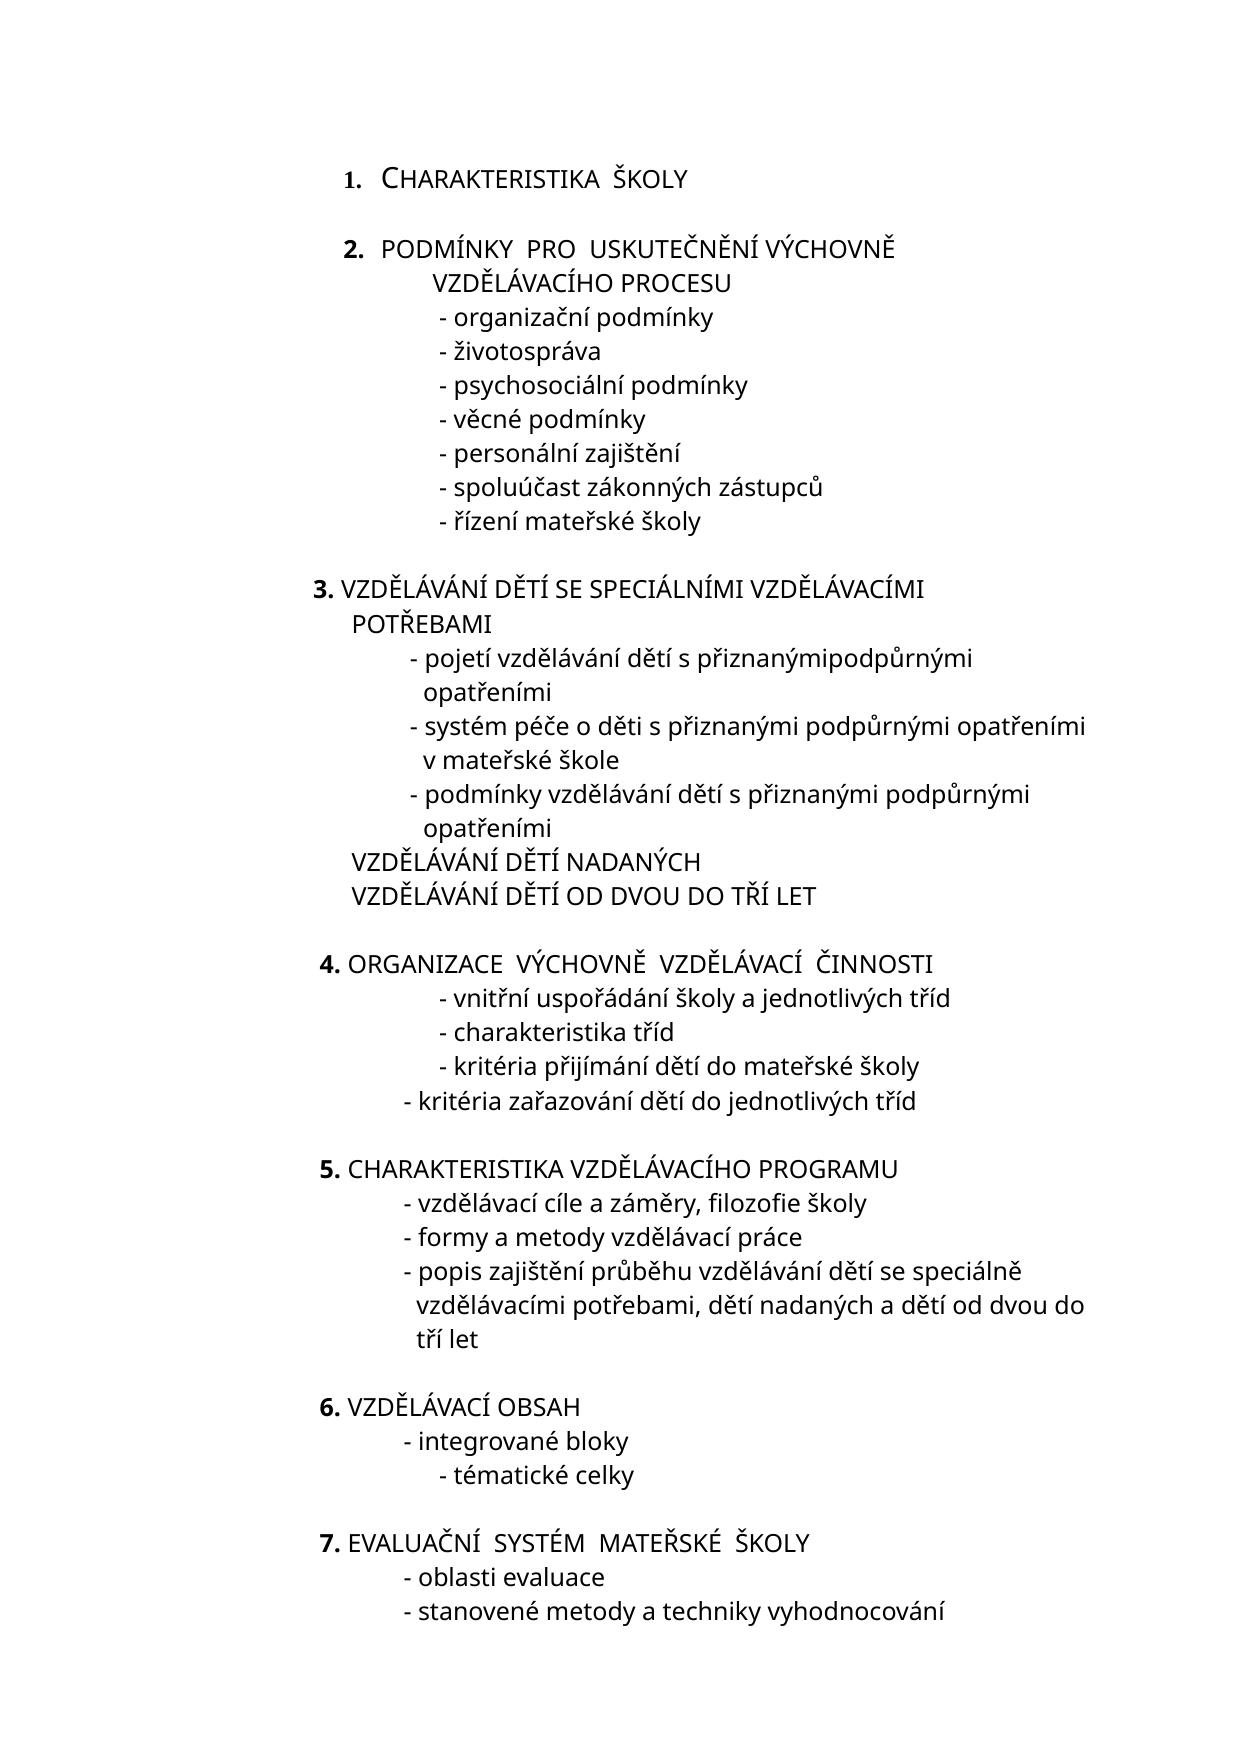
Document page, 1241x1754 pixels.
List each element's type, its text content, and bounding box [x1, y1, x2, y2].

list PODMÍNKY PRO USKUTEČNĚNÍ VÝCHOVNĚ [343, 232, 1122, 266]
text opatřeními [118, 811, 1122, 845]
list - psychosociální podmínky [343, 368, 1122, 402]
text 3. VZDĚLÁVÁNÍ DĚTÍ SE SPECIÁLNÍMI VZDĚLÁVACÍMI [118, 572, 1122, 606]
list - charakteristika tříd [343, 1015, 1122, 1049]
list - věcné podmínky [343, 402, 1122, 436]
text POTŘEBAMI [118, 606, 1122, 640]
text - vzdělávací cíle a záměry, filozofie školy [118, 1185, 1122, 1219]
text - systém péče o děti s přiznanými podpůrnými opatřeními [118, 708, 1122, 742]
text 6. VZDĚLÁVACÍ OBSAH [118, 1390, 1122, 1424]
text - popis zajištění průběhu vzdělávání dětí se speciálně [118, 1253, 1122, 1287]
text 7. EVALUAČNÍ SYSTÉM MATEŘSKÉ ŠKOLY [118, 1526, 1122, 1560]
list - životospráva [343, 334, 1122, 368]
text - pojetí vzdělávání dětí s přiznanýmipodpůrnými [118, 640, 1122, 674]
text 5. CHARAKTERISTIKA VZDĚLÁVACÍHO PROGRAMU [118, 1151, 1122, 1185]
list - vnitřní uspořádání školy a jednotlivých tříd [343, 981, 1122, 1015]
list - organizační podmínky [343, 300, 1122, 334]
text - formy a metody vzdělávací práce [118, 1219, 1122, 1253]
list - řízení mateřské školy [343, 504, 1122, 538]
text - integrované bloky [118, 1424, 1122, 1458]
text opatřeními [118, 674, 1122, 708]
text - stanovené metody a techniky vyhodnocování [118, 1594, 1122, 1628]
list - kritéria přijímání dětí do mateřské školy [343, 1049, 1122, 1083]
text - podmínky vzdělávání dětí s přiznanými podpůrnými [118, 777, 1122, 811]
list CHARAKTERISTIKA ŠKOLY [343, 158, 1122, 197]
text - kritéria zařazování dětí do jednotlivých tříd [118, 1083, 1122, 1117]
text 4. ORGANIZACE VÝCHOVNĚ VZDĚLÁVACÍ ČINNOSTI [118, 947, 1122, 981]
list - personální zajištění [343, 436, 1122, 470]
text VZDĚLÁVÁNÍ DĚTÍ OD DVOU DO TŘÍ LET [118, 879, 1122, 913]
list - spoluúčast zákonných zástupců [343, 470, 1122, 504]
list - tématické celky [343, 1458, 1122, 1492]
text VZDĚLÁVÁNÍ DĚTÍ NADANÝCH [118, 845, 1122, 879]
text vzdělávacími potřebami, dětí nadaných a dětí od dvou do [118, 1287, 1122, 1322]
text v mateřské škole [118, 742, 1122, 777]
text tří let [118, 1322, 1122, 1356]
text - oblasti evaluace [118, 1560, 1122, 1594]
list VZDĚLÁVACÍHO PROCESU [343, 266, 1122, 300]
